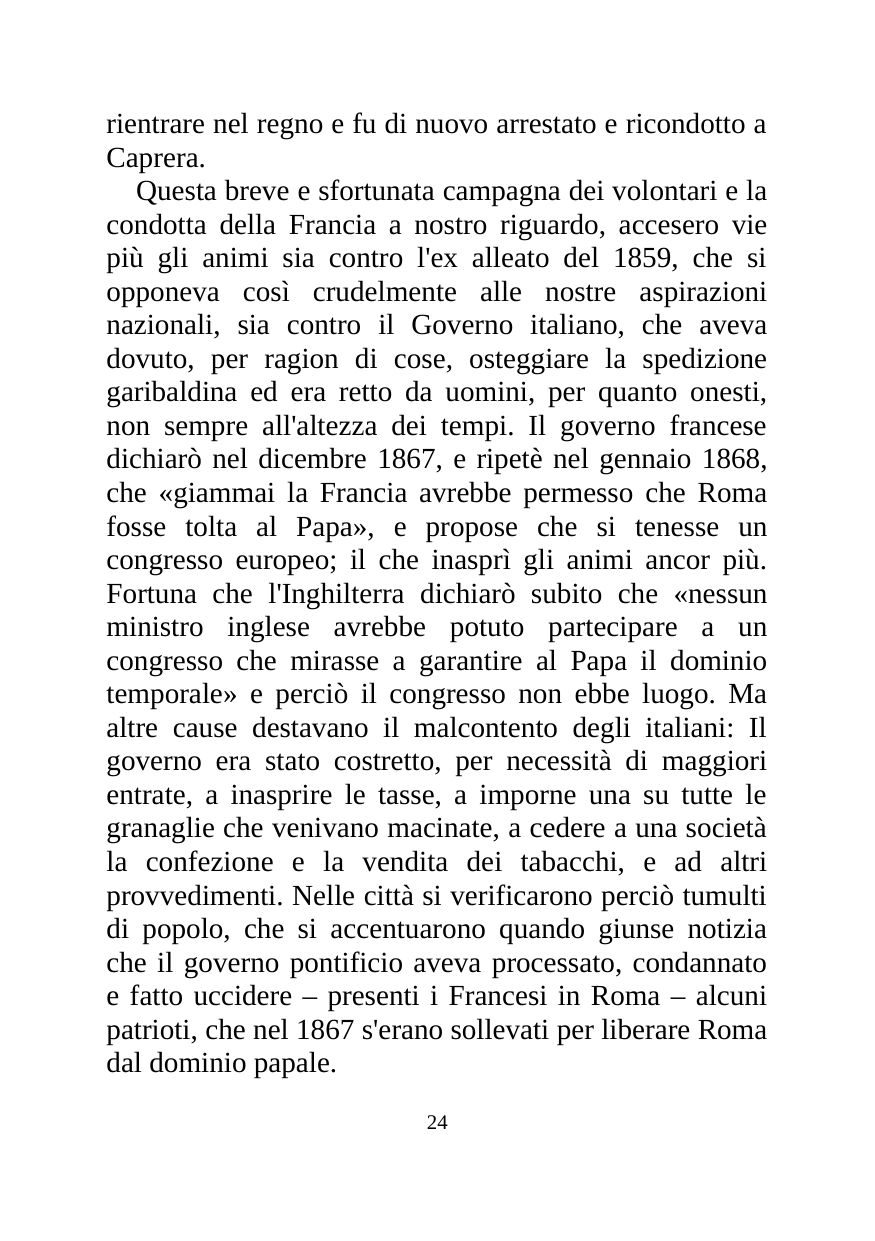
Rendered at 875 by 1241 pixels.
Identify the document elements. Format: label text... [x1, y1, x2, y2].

text rientrare nel regno e fu di nuovo arrestato e ricondotto a Caprera. [106, 106, 768, 173]
text Questa breve e sfortunata campagna dei volontari e la condotta della Francia a nostro riguardo, accesero vie più gli animi sia contro l'ex alleato del 1859, che si opponeva così crudelmente alle nostre aspirazioni nazionali, sia contro il Governo italiano, che aveva dovuto, per ragion di cose, osteggiare la spedizione garibaldina ed era retto da uomini, per quanto onesti, non sempre all'altezza dei tempi. Il governo francese dichiarò nel dicembre 1867, e ripetè nel gennaio 1868, che «giammai la Francia avrebbe permesso che Roma fosse tolta al Papa», e propose che si tenesse un congresso europeo; il che inasprì gli animi ancor più. Fortuna che l'Inghilterra dichiarò subito che «nessun ministro inglese avrebbe potuto partecipare a un congresso che mirasse a garantire al Papa il dominio temporale» e perciò il congresso non ebbe luogo. Ma altre cause destavano il malcontento degli italiani: Il governo era stato costretto, per necessità di maggiori entrate, a inasprire le tasse, a imporne una su tutte le granaglie che venivano macinate, a cedere a una società la confezione e la vendita dei tabacchi, e ad altri provvedimenti. Nelle città si verificarono perciò tumulti di popolo, che si accentuarono quando giunse notizia che il governo pontificio aveva processato, condannato e fatto uccidere – presenti i Francesi in Roma – alcuni patrioti, che nel 1867 s'erano sollevati per liberare Roma dal dominio papale. [106, 173, 768, 1079]
